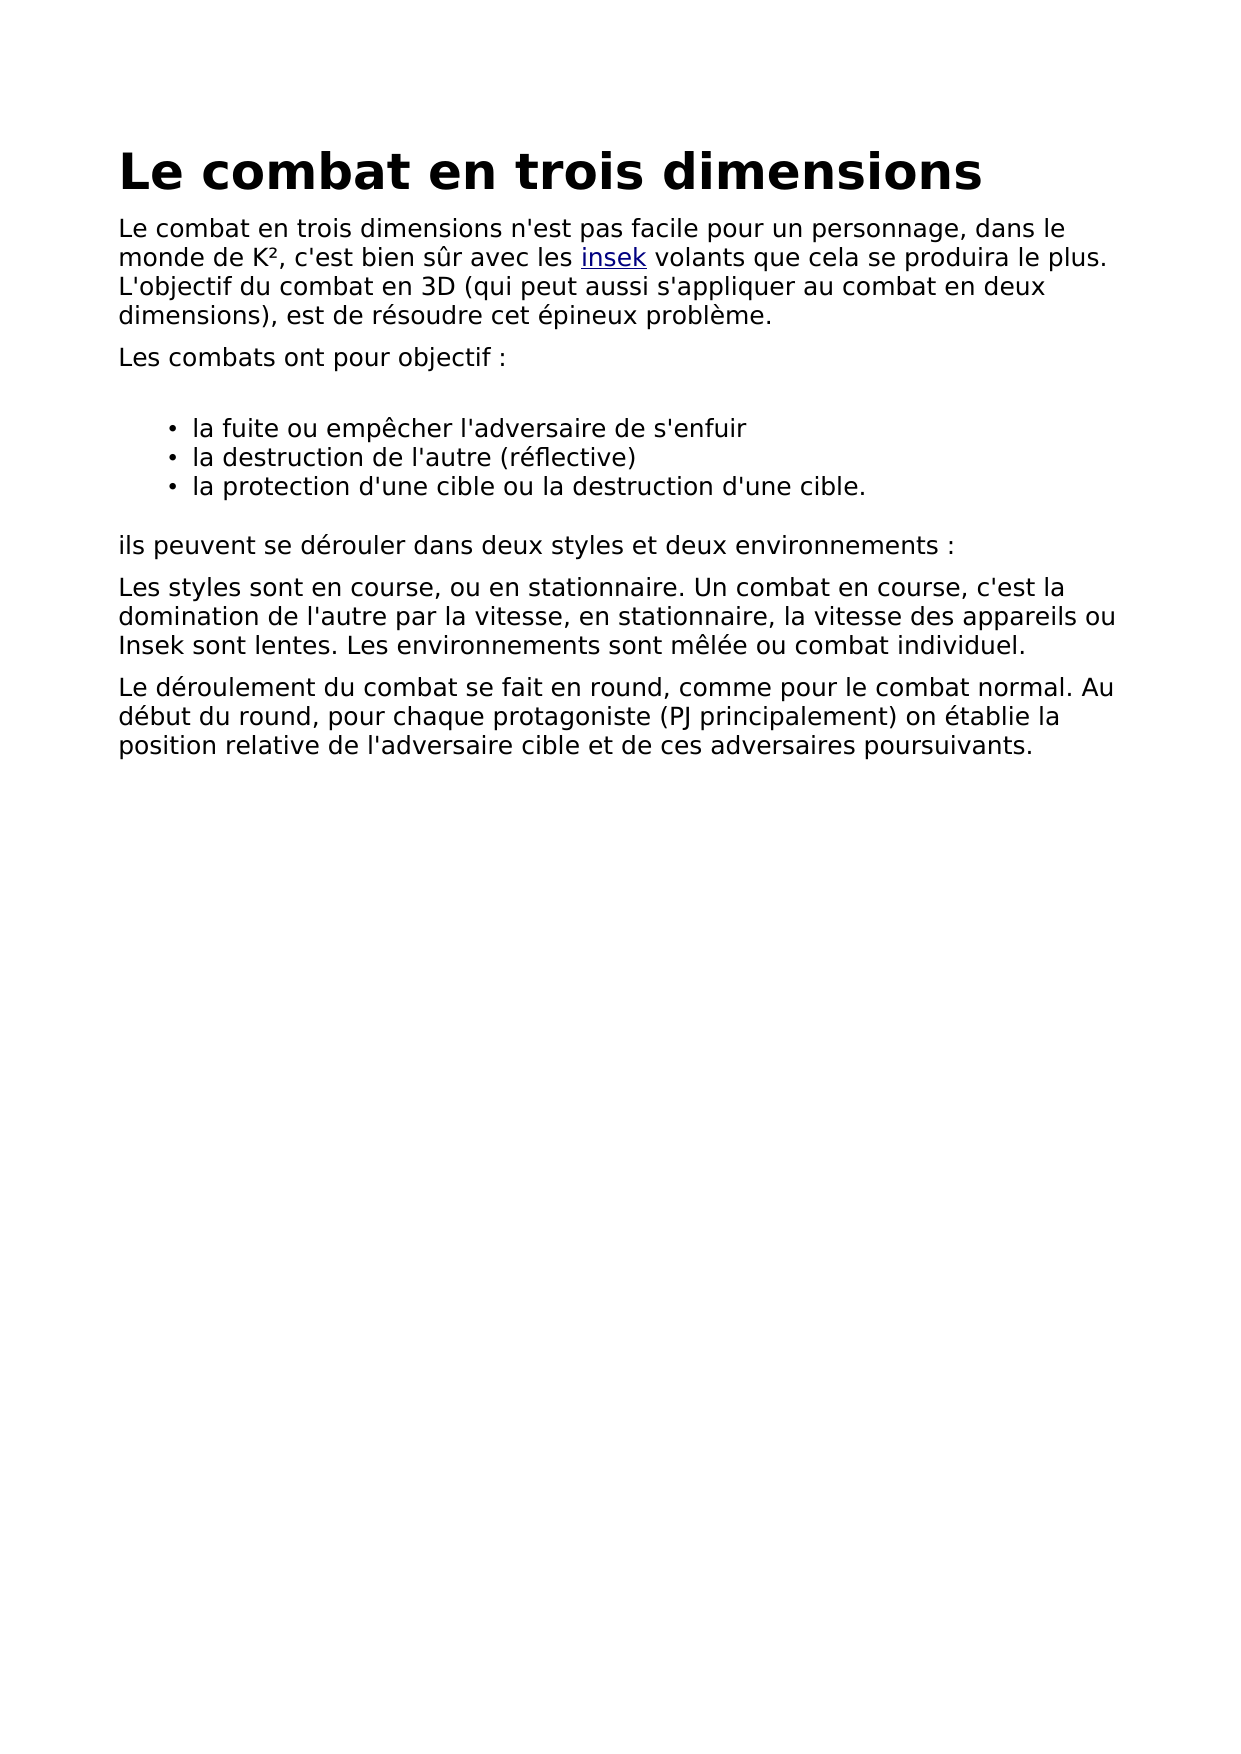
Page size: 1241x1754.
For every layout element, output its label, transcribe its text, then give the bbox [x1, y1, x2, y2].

text ils peuvent se dérouler dans deux styles et deux environnements : [118, 531, 1122, 560]
text Le combat en trois dimensions n'est pas facile pour un personnage, dans le monde de K², c'est bien sûr avec les insek volants que cela se produira le plus. L'objectif du combat en 3D (qui peut aussi s'appliquer au combat en deux dimensions), est de résoudre cet épineux problème. [118, 214, 1122, 331]
list la protection d'une cible ou la destruction d'une cible. [177, 472, 1122, 502]
list la fuite ou empêcher l'adversaire de s'enfuir [177, 414, 1122, 443]
subtitle Le combat en trois dimensions [118, 143, 1122, 201]
list la destruction de l'autre (réflective) [177, 443, 1122, 472]
text Les combats ont pour objectif : [118, 343, 1122, 372]
text Le déroulement du combat se fait en round, comme pour le combat normal. Au début du round, pour chaque protagoniste (PJ principalement) on établie la position relative de l'adversaire cible et de ces adversaires poursuivants. [118, 673, 1122, 760]
text Les styles sont en course, ou en stationnaire. Un combat en course, c'est la domination de l'autre par la vitesse, en stationnaire, la vitesse des appareils ou Insek sont lentes. Les environnements sont mêlée ou combat individuel. [118, 573, 1122, 660]
